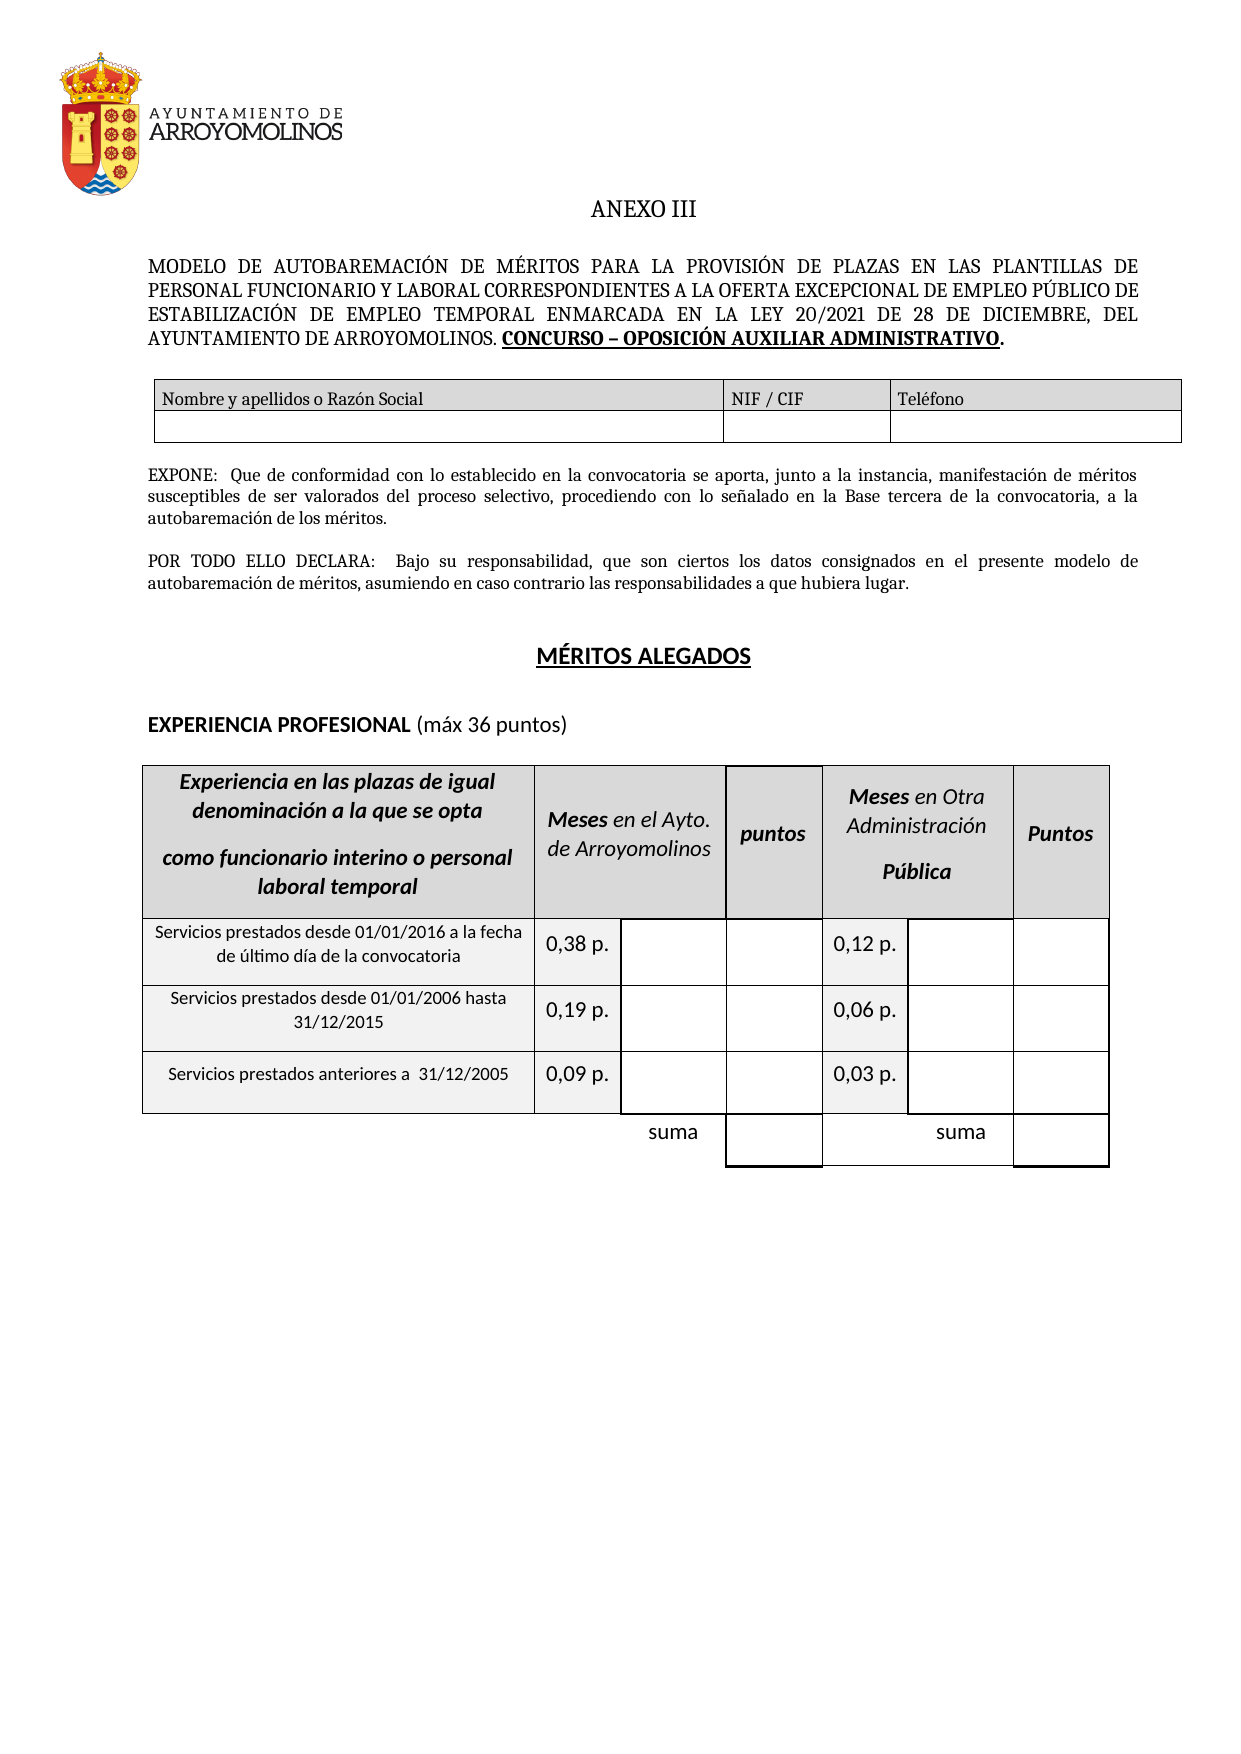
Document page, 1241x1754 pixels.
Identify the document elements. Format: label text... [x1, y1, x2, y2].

table_cell [909, 1052, 1013, 1113]
table_cell [823, 1114, 908, 1165]
text MODELO DE AUTOBAREMACIÓN DE MÉRITOS PARA LA PROVISIÓN DE PLAZAS EN LAS PLANTILLAS DE PERSONAL FUNCIONARIO Y LABORAL CORRESPONDIENTES A LA OFERTA EXCEPCIONAL DE EMPLEO PÚBLICO DE ESTABILIZACIÓN DE EMPLEO TEMPORAL ENMARCADA EN LA LEY 20/2021 DE 28 DE DICIEMBRE, DEL AYUNTAMIENTO DE ARROYOMOLINOS. CONCURSO – OPOSICIÓN AUXILIAR ADMINISTRATIVO. [148, 255, 1140, 351]
table_cell [909, 986, 1013, 1051]
table_cell [727, 1115, 822, 1165]
table_header puntos [727, 767, 822, 918]
table_cell 0,12 p. [823, 919, 907, 985]
text MÉRITOS ALEGADOS [148, 640, 1140, 671]
table_cell [1014, 1115, 1108, 1165]
table_cell [143, 1114, 534, 1165]
table_cell 0,03 p. [823, 1052, 907, 1113]
table_header Experiencia en las plazas de igual denominación a la que se opta como funcionario interino o personal laboral temporal [143, 766, 534, 918]
table_cell 0,06 p. [823, 986, 907, 1051]
table_cell 0,09 p. [535, 1052, 620, 1113]
table_cell [622, 986, 726, 1051]
table_cell [891, 411, 1181, 442]
text EXPONE: Que de conformidad con lo establecido en la convocatoria se aporta, junto a la instancia, manifestación de méritos susceptibles de ser valorados del proceso selectivo, procediendo con lo señalado en la Base tercera de la convocatoria, a la autobaremación de los méritos. [148, 464, 1140, 529]
text ANEXO III [148, 195, 1140, 224]
text [143, 765, 1140, 1220]
table_cell Servicios prestados anteriores a 31/12/2005 [143, 1052, 534, 1113]
table_header Puntos [1014, 766, 1109, 918]
table_cell [622, 920, 726, 985]
table_cell [727, 986, 822, 1051]
table_cell 0,38 p. [535, 919, 620, 985]
table_cell [909, 920, 1013, 985]
table_header Nombre y apellidos o Razón Social [155, 380, 723, 410]
text EXPERIENCIA PROFESIONAL (máx 36 puntos) [148, 710, 1140, 738]
table_cell suma [908, 1115, 1013, 1165]
table_header Meses en Otra Administración Pública [823, 766, 1013, 918]
table_cell [727, 920, 822, 985]
text POR TODO ELLO DECLARA: Bajo su responsabilidad, que son ciertos los datos consignados en el presente modelo de autobaremación de méritos, asumiendo en caso contrario las responsabilidades a que hubiera lugar. [148, 551, 1140, 594]
table_cell 0,19 p. [535, 986, 620, 1051]
table_cell [1014, 986, 1108, 1051]
table_cell [535, 1114, 621, 1165]
table_cell [724, 411, 890, 442]
table_header Teléfono [891, 380, 1181, 410]
table_cell Servicios prestados desde 01/01/2016 a la fecha de último día de la convocatoria [143, 919, 534, 985]
table_cell [1014, 919, 1108, 985]
table_header NIF / CIF [724, 380, 890, 410]
table_cell suma [621, 1115, 725, 1165]
table_cell [1014, 1052, 1108, 1113]
table_cell Servicios prestados desde 01/01/2006 hasta 31/12/2015 [143, 986, 534, 1051]
table_cell [155, 411, 723, 442]
table_cell [727, 1052, 822, 1113]
table_header Meses en el Ayto. de Arroyomolinos [535, 766, 725, 918]
table_cell [622, 1052, 726, 1113]
